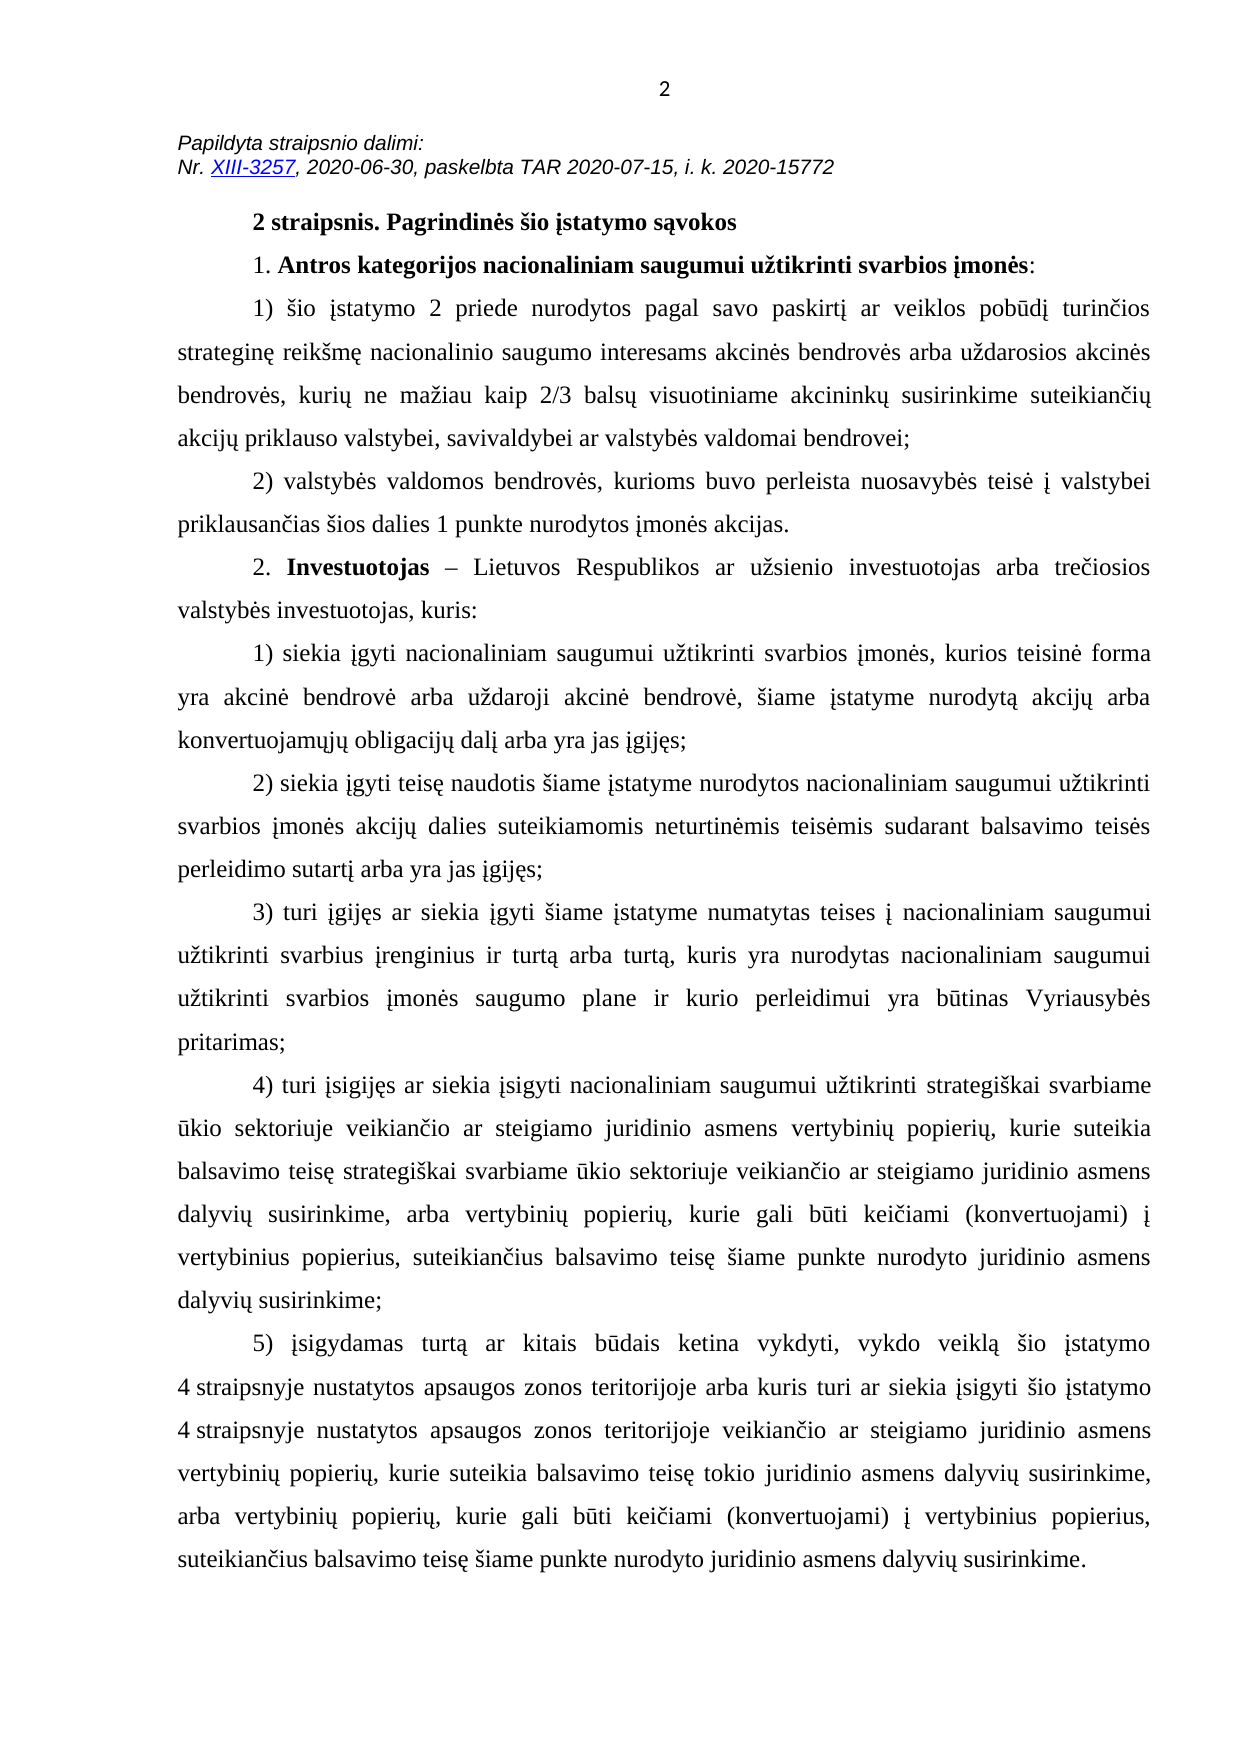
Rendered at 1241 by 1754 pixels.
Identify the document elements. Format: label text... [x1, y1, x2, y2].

text Nr. XIII-3257, 2020-06-30, paskelbta TAR 2020-07-15, i. k. 2020-15772 [177, 154, 1152, 178]
text 1. Antros kategorijos nacionaliniam saugumui užtikrinti svarbios įmonės: [177, 250, 1152, 279]
text 2 straipsnis. Pagrindinės šio įstatymo sąvokos [177, 207, 1152, 236]
text 1) šio įstatymo 2 priede nurodytos pagal savo paskirtį ar veiklos pobūdį turinčios strateginę reikšmę nacionalinio saugumo interesams akcinės bendrovės arba uždarosios akcinės bendrovės, kurių ne mažiau kaip 2/3 balsų visuotiniame akcininkų susirinkime suteikiančių akcijų priklauso valstybei, savivaldybei ar valstybės valdomai bendrovei; [177, 293, 1152, 452]
text Papildyta straipsnio dalimi: [177, 131, 1152, 154]
text 3) turi įgijęs ar siekia įgyti šiame įstatyme numatytas teises į nacionaliniam saugumui užtikrinti svarbius įrenginius ir turtą arba turtą, kuris yra nurodytas nacionaliniam saugumui užtikrinti svarbios įmonės saugumo plane ir kurio perleidimui yra būtinas Vyriausybės pritarimas; [177, 897, 1152, 1055]
text 2. Investuotojas – Lietuvos Respublikos ar užsienio investuotojas arba trečiosios valstybės investuotojas, kuris: [177, 552, 1152, 624]
text 1) siekia įgyti nacionaliniam saugumui užtikrinti svarbios įmonės, kurios teisinė forma yra akcinė bendrovė arba uždaroji akcinė bendrovė, šiame įstatyme nurodytą akcijų arba konvertuojamųjų obligacijų dalį arba yra jas įgijęs; [177, 638, 1152, 753]
text 5) įsigydamas turtą ar kitais būdais ketina vykdyti, vykdo veiklą šio įstatymo 4 straipsnyje nustatytos apsaugos zonos teritorijoje arba kuris turi ar siekia įsigyti šio įstatymo 4 straipsnyje nustatytos apsaugos zonos teritorijoje veikiančio ar steigiamo juridinio asmens vertybinių popierių, kurie suteikia balsavimo teisę tokio juridinio asmens dalyvių susirinkime, arba vertybinių popierių, kurie gali būti keičiami (konvertuojami) į vertybinius popierius, suteikiančius balsavimo teisę šiame punkte nurodyto juridinio asmens dalyvių susirinkime. [177, 1328, 1152, 1573]
text 2) siekia įgyti teisę naudotis šiame įstatyme nurodytos nacionaliniam saugumui užtikrinti svarbios įmonės akcijų dalies suteikiamomis neturtinėmis teisėmis sudarant balsavimo teisės perleidimo sutartį arba yra jas įgijęs; [177, 768, 1152, 883]
text 2) valstybės valdomos bendrovės, kurioms buvo perleista nuosavybės teisė į valstybei priklausančias šios dalies 1 punkte nurodytos įmonės akcijas. [177, 466, 1152, 538]
text 4) turi įsigijęs ar siekia įsigyti nacionaliniam saugumui užtikrinti strategiškai svarbiame ūkio sektoriuje veikiančio ar steigiamo juridinio asmens vertybinių popierių, kurie suteikia balsavimo teisę strategiškai svarbiame ūkio sektoriuje veikiančio ar steigiamo juridinio asmens dalyvių susirinkime, arba vertybinių popierių, kurie gali būti keičiami (konvertuojami) į vertybinius popierius, suteikiančius balsavimo teisę šiame punkte nurodyto juridinio asmens dalyvių susirinkime; [177, 1070, 1152, 1314]
